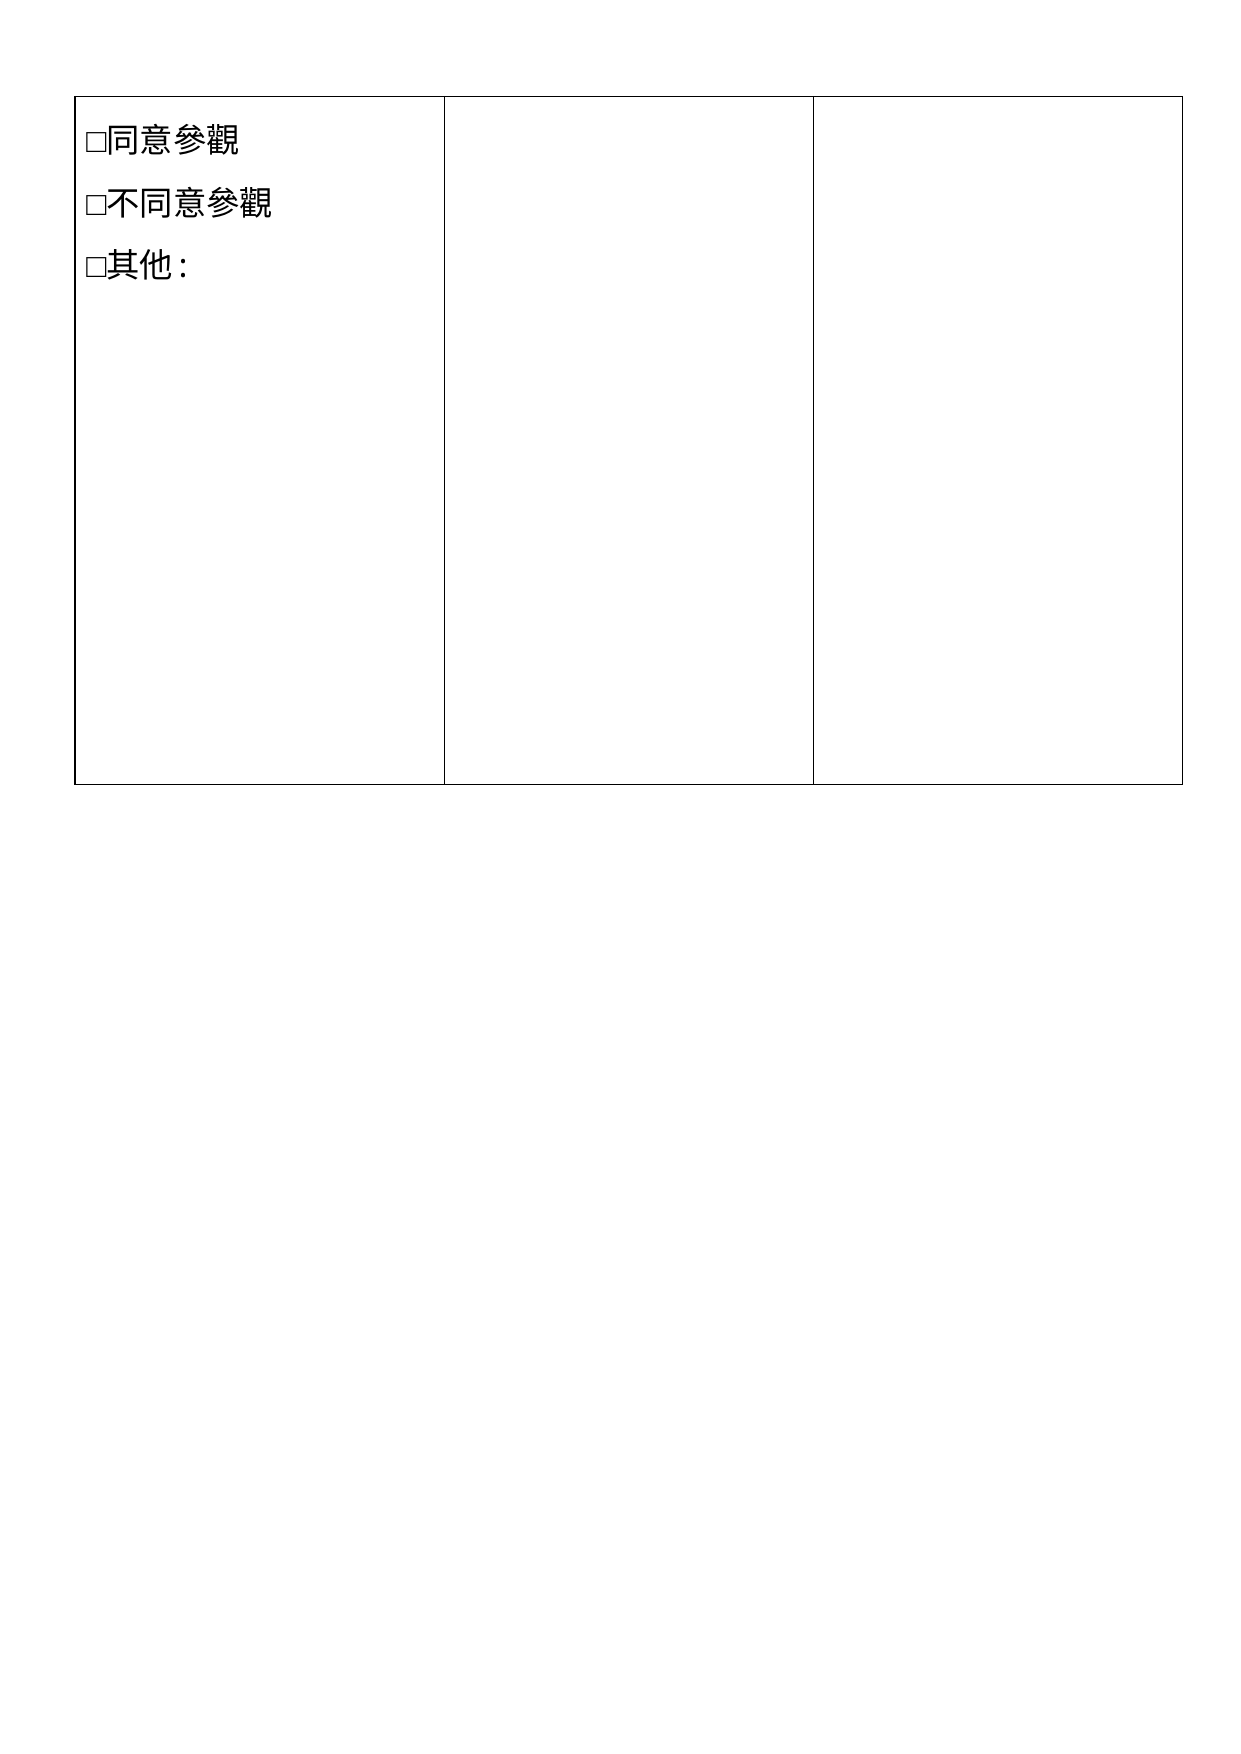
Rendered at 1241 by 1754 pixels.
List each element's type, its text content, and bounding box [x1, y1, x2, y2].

table_cell [445, 97, 813, 784]
table_cell [814, 97, 1182, 784]
table_cell □同意參觀 □不同意參觀 □其他: [76, 97, 444, 784]
